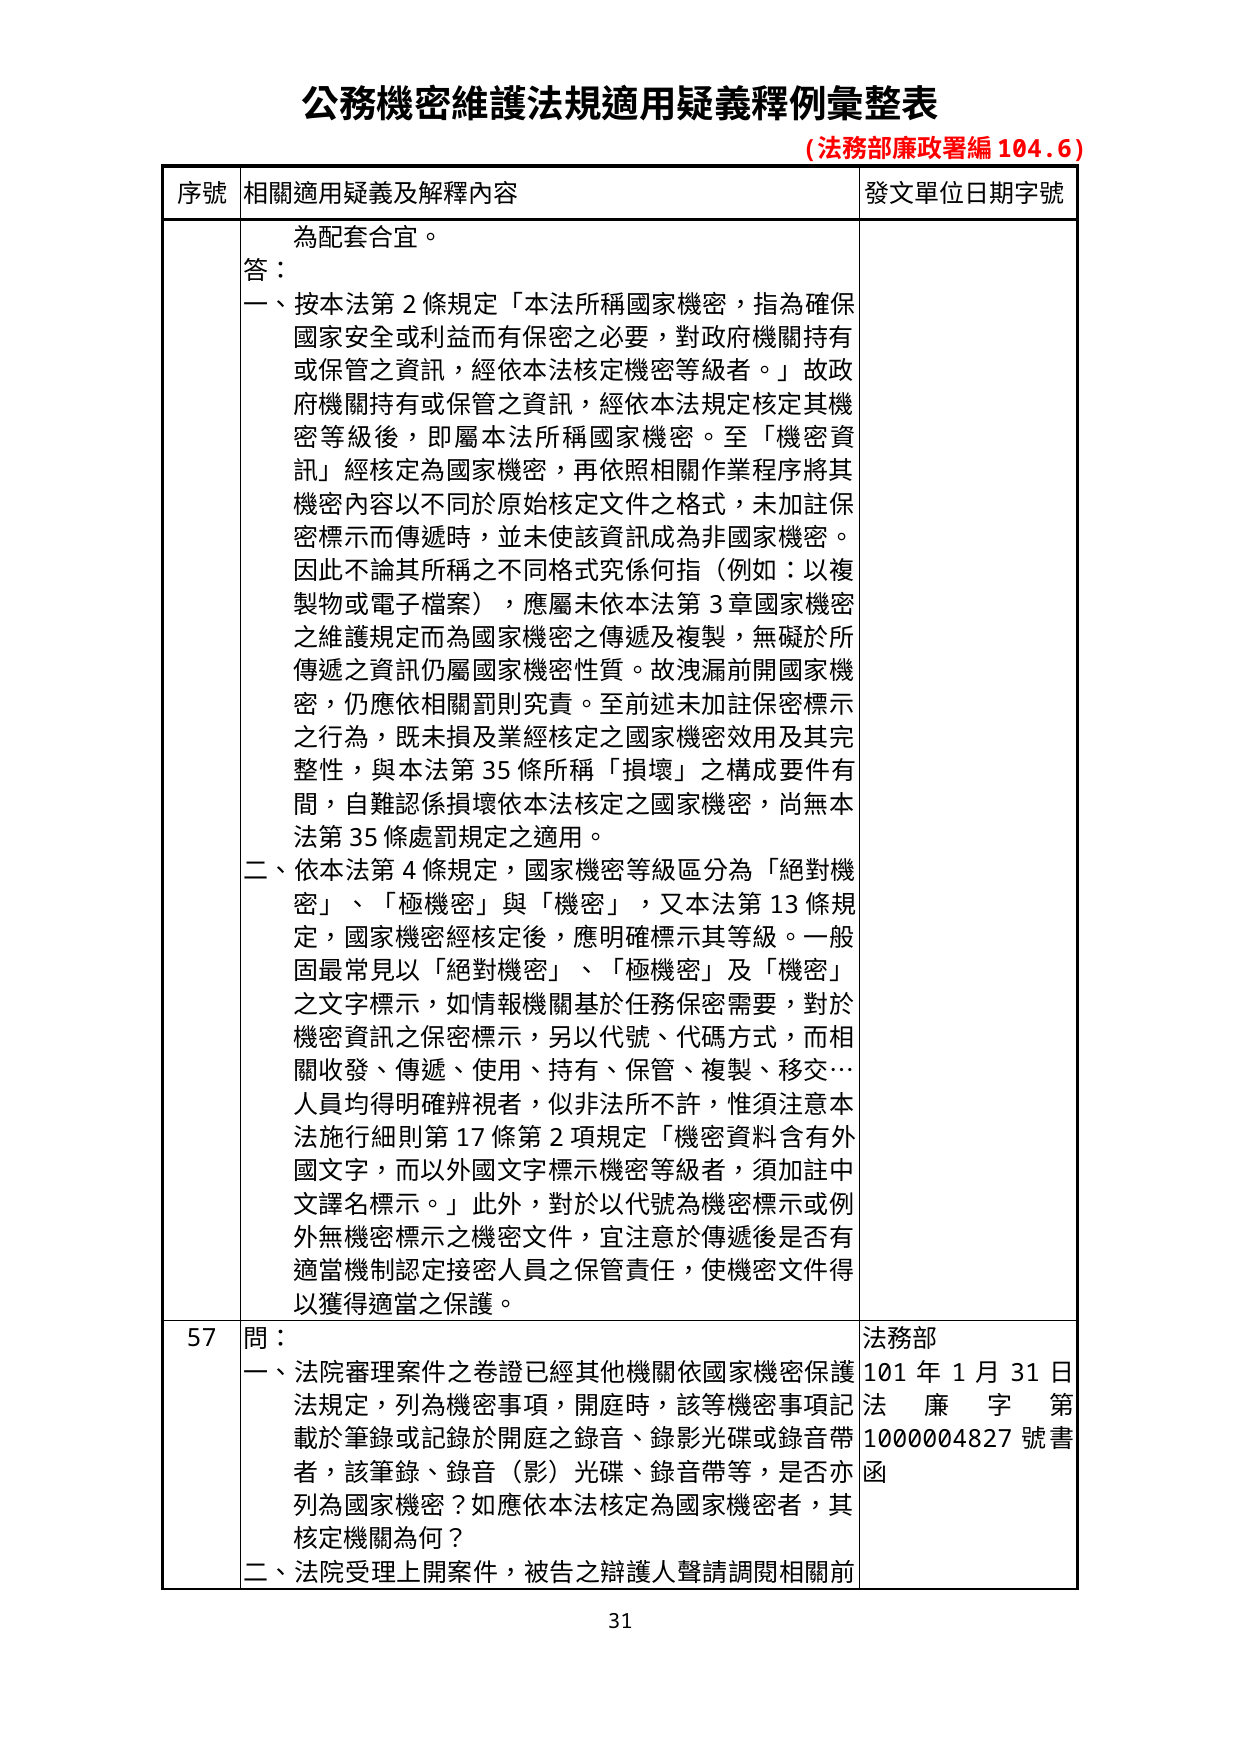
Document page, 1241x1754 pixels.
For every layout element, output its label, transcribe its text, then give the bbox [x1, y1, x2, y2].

table_cell 57 [164, 1321, 240, 1588]
table_cell [164, 221, 240, 1320]
table_header 發文單位日期字號 [860, 168, 1076, 218]
table_cell [860, 221, 1076, 1320]
table_header 序號 [164, 168, 240, 218]
table_cell 問： 一、法院審理案件之卷證已經其他機關依國家機密保護法規定，列為機密事項，開庭時，該等機密事項記載於筆錄或記錄於開庭之錄音、錄影光碟或錄音帶者，該筆錄、錄音（影）光碟、錄音帶等，是否亦列為國家機密？如應依本法核定為國家機密者，其核定機關為何？ 二、法院受理上開案件，被告之辯護人聲請調閱相關前 [241, 1321, 859, 1588]
table_header 相關適用疑義及解釋內容 [241, 168, 859, 218]
table_cell 法務部 101年1月31日法廉字第1000004827號書函 [860, 1321, 1076, 1588]
table_cell 為配套合宜。 答： 一、按本法第2條規定「本法所稱國家機密，指為確保國家安全或利益而有保密之必要，對政府機關持有或保管之資訊，經依本法核定機密等級者。」故政府機關持有或保管之資訊，經依本法規定核定其機密等級後，即屬本法所稱國家機密。至「機密資訊」經核定為國家機密，再依照相關作業程序將其機密內容以不同於原始核定文件之格式，未加註保密標示而傳遞時，並未使該資訊成為非國家機密。因此不論其所稱之不同格式究係何指（例如：以複製物或電子檔案），應屬未依本法第3章國家機密之維護規定而為國家機密之傳遞及複製，無礙於所傳遞之資訊仍屬國家機密性質。故洩漏前開國家機密，仍應依相關罰則究責。至前述未加註保密標示之行為，既未損及業經核定之國家機密效用及其完整性，與本法第35條所稱「損壞」之構成要件有間，自難認係損壞依本法核定之國家機密，尚無本法第35條處罰規定之適用。 二、依本法第4條規定，國家機密等級區分為「絕對機密」、「極機密」與「機密」，又本法第13條規定，國家機密經核定後，應明確標示其等級。一般固最常見以「絕對機密」、「極機密」及「機密」之文字標示，如情報機關基於任務保密需要，對於機密資訊之保密標示，另以代號、代碼方式，而相關收發、傳遞、使用、持有、保管、複製、移交…人員均得明確辨視者，似非法所不許，惟須注意本法施行細則第17條第2項規定「機密資料含有外國文字，而以外國文字標示機密等級者，須加註中文譯名標示。」此外，對於以代號為機密標示或例外無機密標示之機密文件，宜注意於傳遞後是否有適當機制認定接密人員之保管責任，使機密文件得以獲得適當之保護。 [241, 221, 859, 1320]
